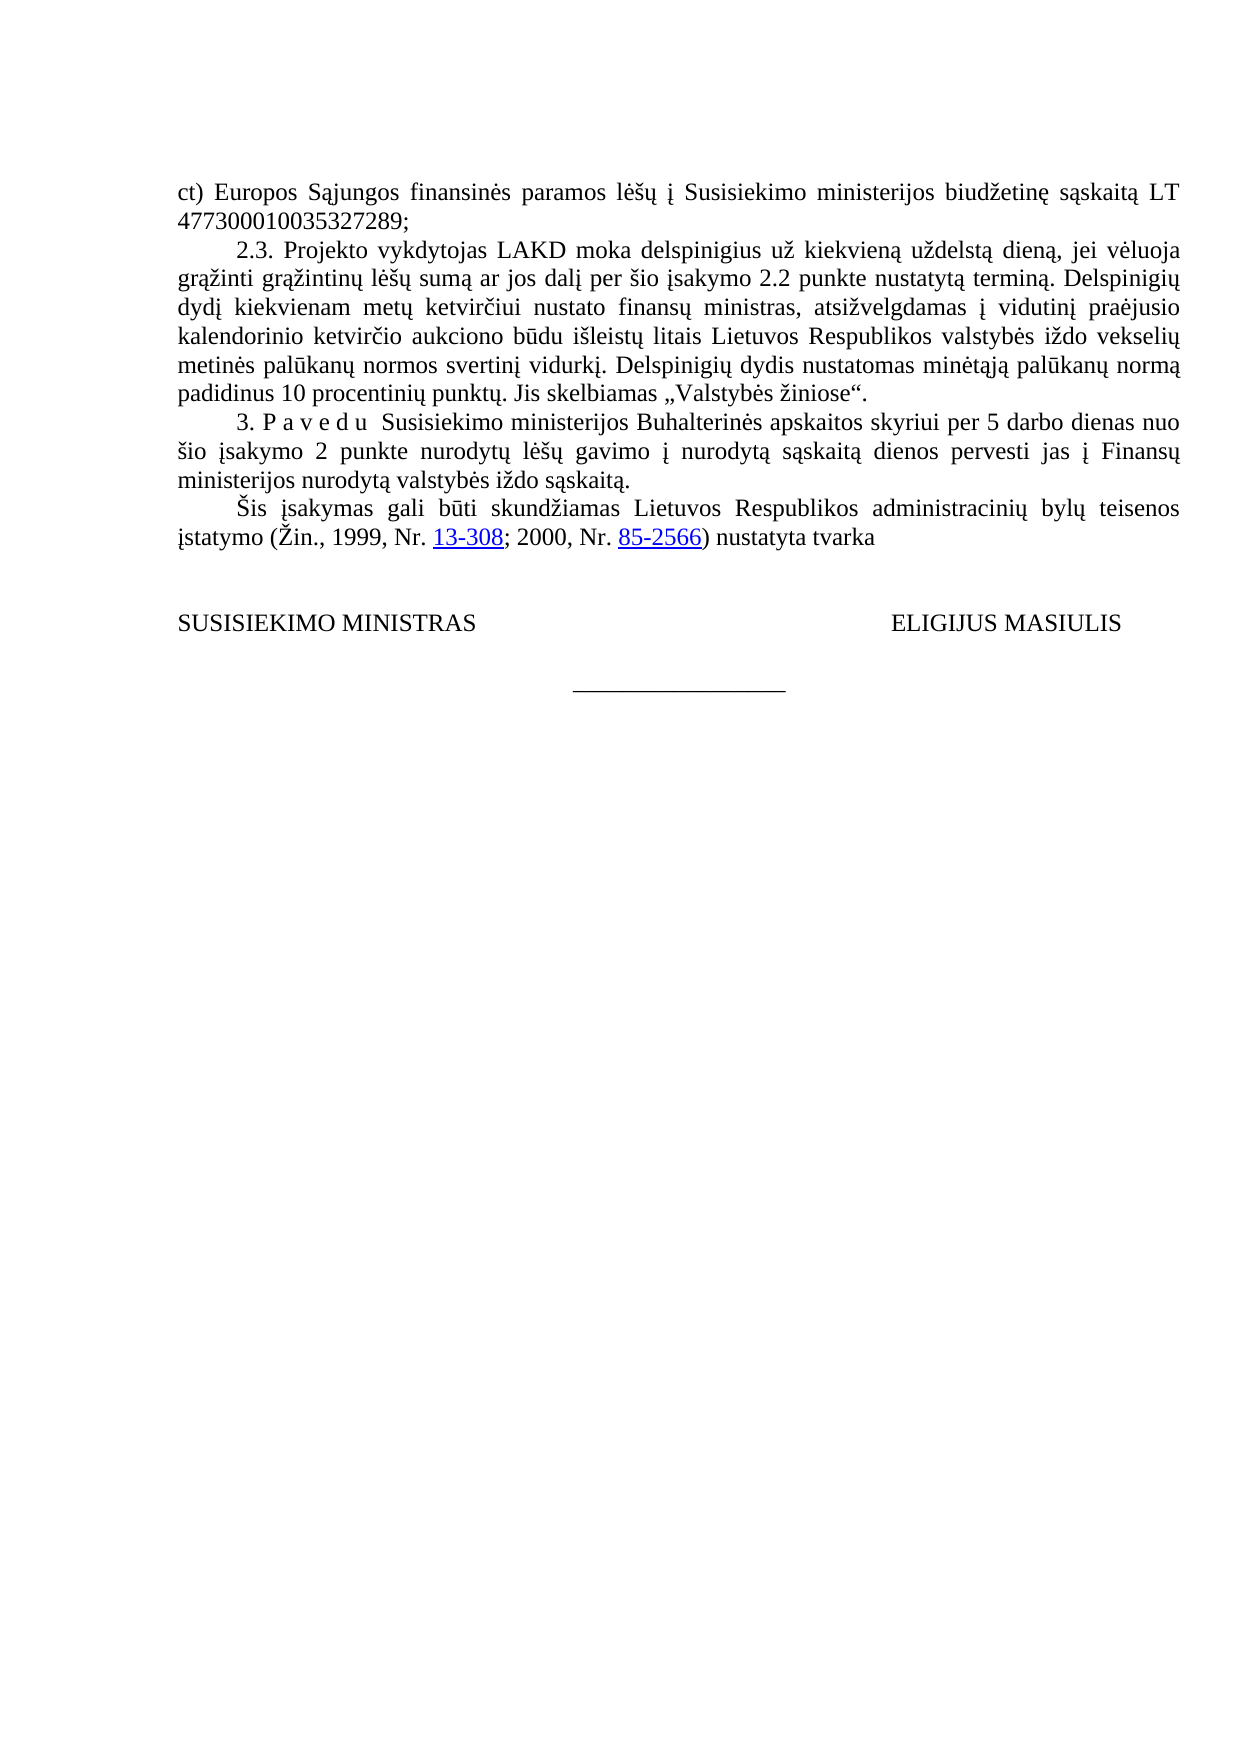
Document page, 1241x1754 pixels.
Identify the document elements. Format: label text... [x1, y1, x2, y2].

text 2.3. Projekto vykdytojas LAKD moka delspinigius už kiekvieną uždelstą dieną, jei vėluoja grąžinti grąžintinų lėšų sumą ar jos dalį per šio įsakymo 2.2 punkte nustatytą terminą. Delspinigių dydį kiekvienam metų ketvirčiui nustato finansų ministras, atsižvelgdamas į vidutinį praėjusio kalendorinio ketvirčio aukciono būdu išleistų litais Lietuvos Respublikos valstybės iždo vekselių metinės palūkanų normos svertinį vidurkį. Delspinigių dydis nustatomas minėtąją palūkanų normą padidinus 10 procentinių punktų. Jis skelbiamas „Valstybės žiniose“. [177, 235, 1181, 407]
text Šis įsakymas gali būti skundžiamas Lietuvos Respublikos administracinių bylų teisenos įstatymo (Žin., 1999, Nr. 13-308; 2000, Nr. 85-2566) nustatyta tvarka [177, 493, 1181, 551]
text Susisiekimo ministras Eligijus Masiulis [177, 608, 1181, 637]
text _________________ [177, 666, 1181, 695]
text 3. Pavedu Susisiekimo ministerijos Buhalterinės apskaitos skyriui per 5 darbo dienas nuo šio įsakymo 2 punkte nurodytų lėšų gavimo į nurodytą sąskaitą dienos pervesti jas į Finansų ministerijos nurodytą valstybės iždo sąskaitą. [177, 407, 1181, 493]
text ct) Europos Sąjungos finansinės paramos lėšų į Susisiekimo ministerijos biudžetinę sąskaitą LT 477300010035327289; [177, 177, 1181, 235]
